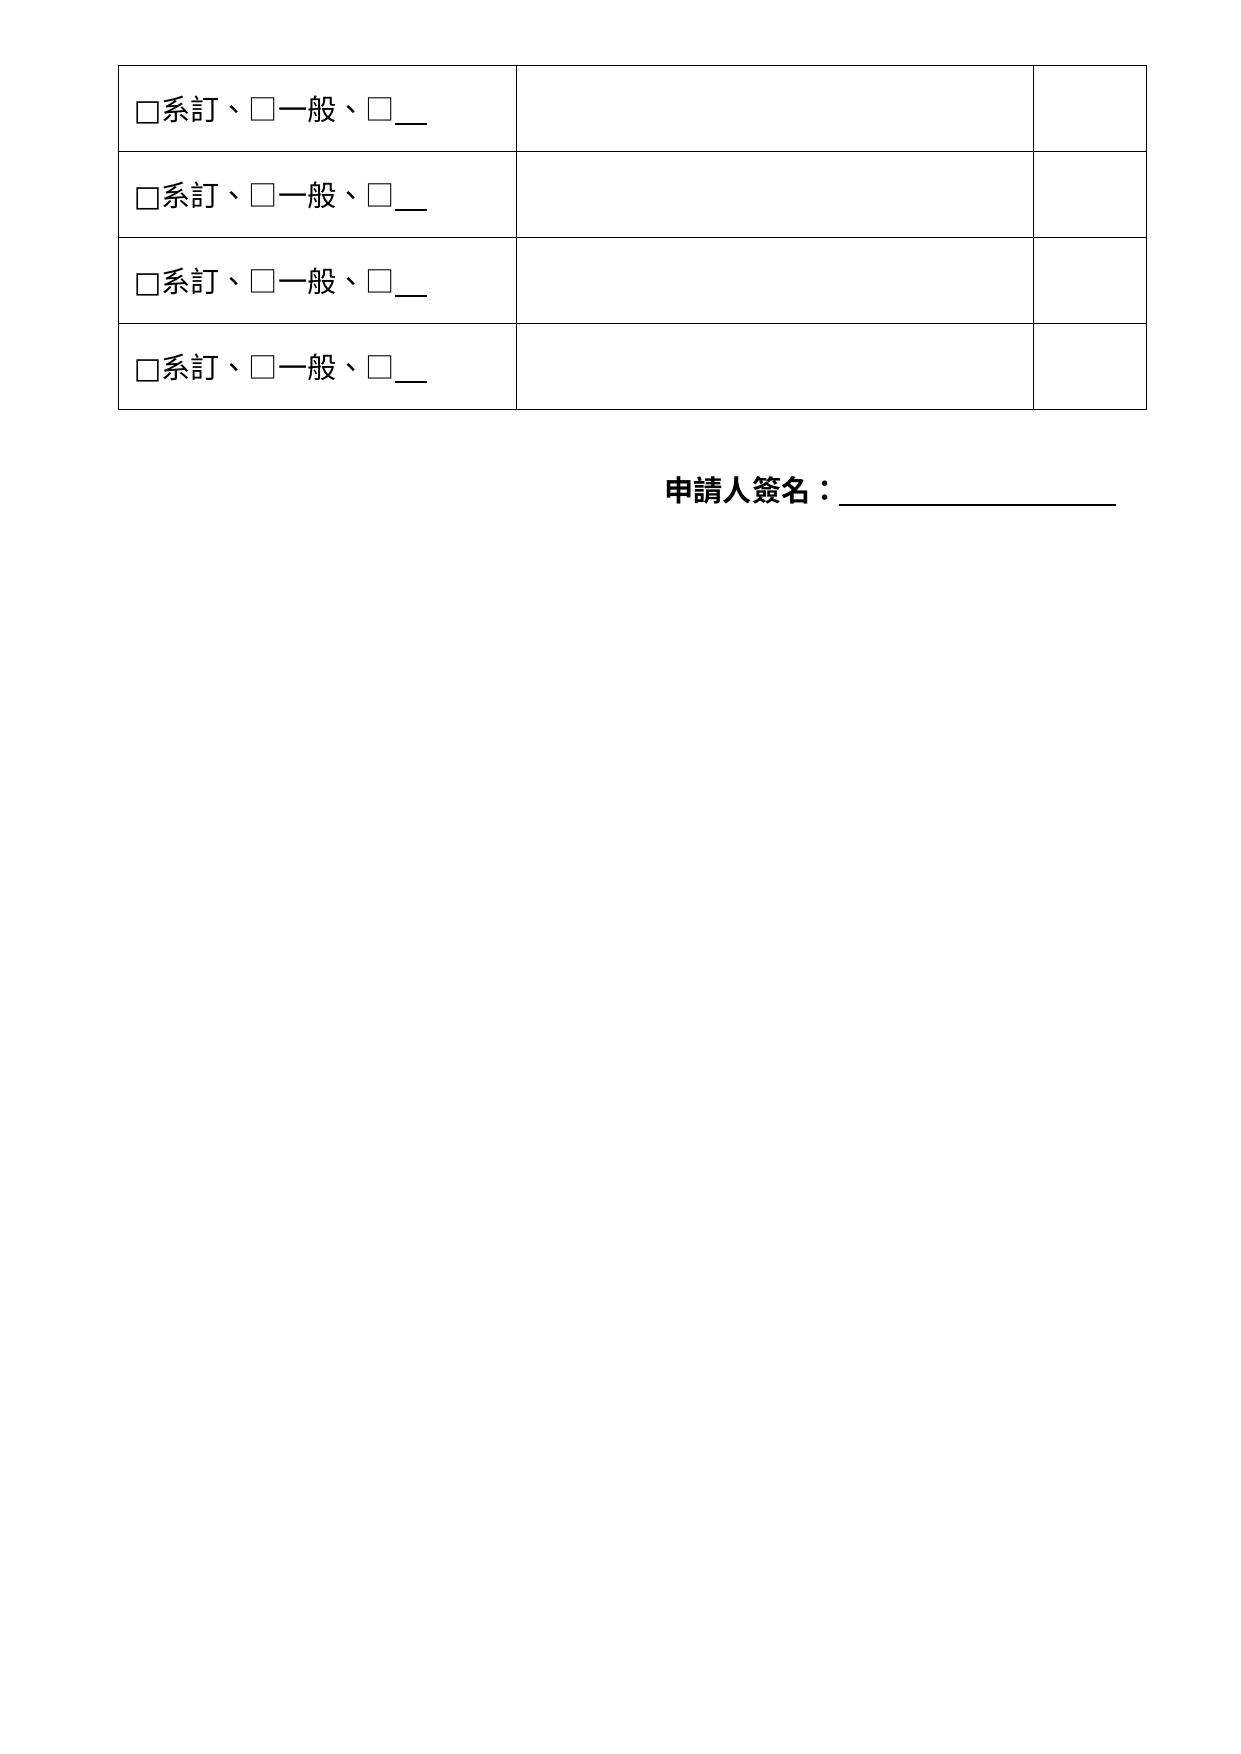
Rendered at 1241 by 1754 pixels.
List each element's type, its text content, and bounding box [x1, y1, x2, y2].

table_cell [517, 238, 1033, 323]
table_cell [517, 152, 1033, 237]
table_cell [517, 66, 1033, 151]
table_cell [1034, 324, 1146, 409]
table_cell □系訂、□一般、□ [119, 238, 516, 323]
table_cell □系訂、□一般、□ [119, 324, 516, 409]
table_cell [1034, 66, 1146, 151]
table_cell [1034, 152, 1146, 237]
table_cell [1034, 238, 1146, 323]
table_cell □系訂、□一般、□ [119, 66, 516, 151]
table_cell [517, 324, 1033, 409]
text 申請人簽名： [664, 447, 1122, 510]
table_cell □系訂、□一般、□ [119, 152, 516, 237]
